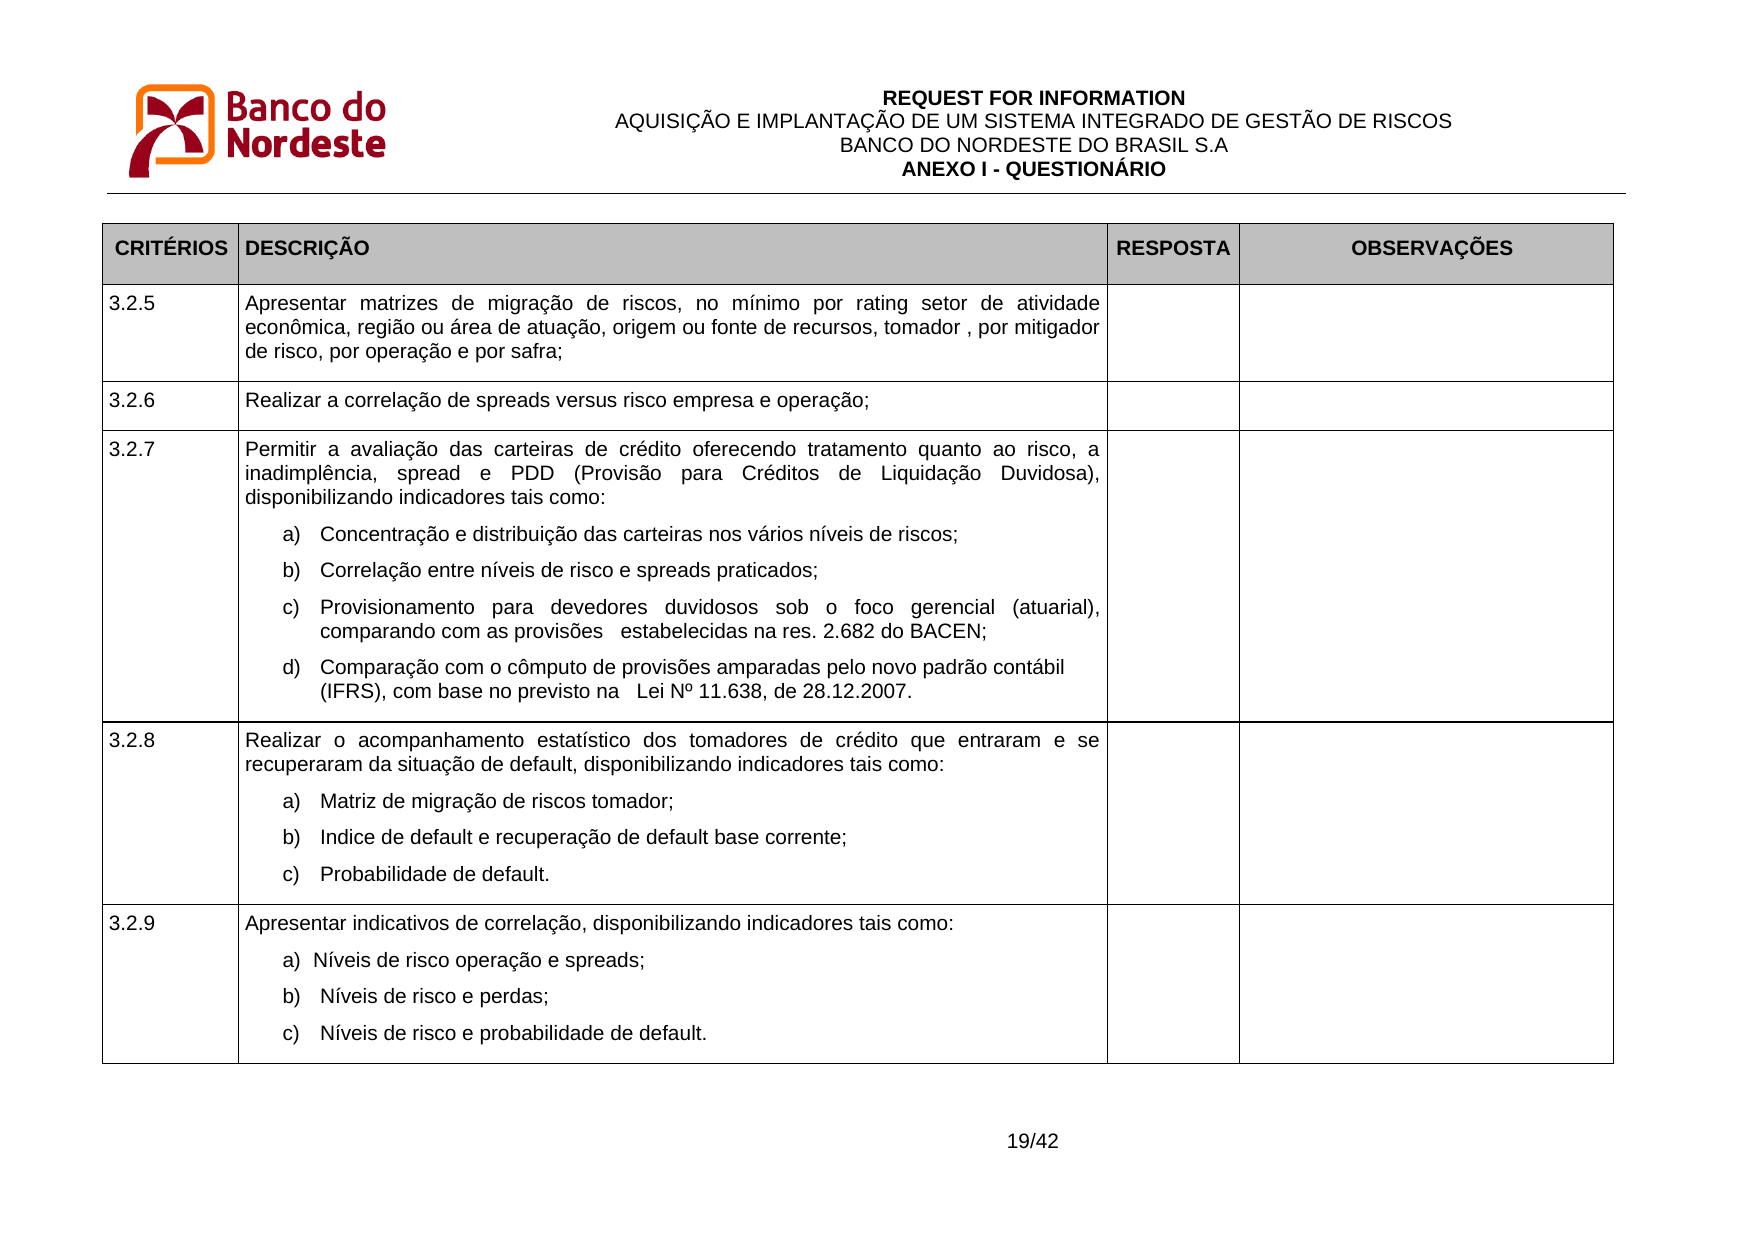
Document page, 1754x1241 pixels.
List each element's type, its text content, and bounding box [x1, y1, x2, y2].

table_cell [1108, 285, 1239, 381]
table_cell Permitir a avaliação das carteiras de crédito oferecendo tratamento quanto ao risco, a inadimplência, spread e PDD (Provisão para Créditos de Liquidação Duvidosa), disponibilizando indicadores tais como: Concentração e distribuição das carteiras nos vários níveis de riscos; Correlação entre níveis de risco e spreads praticados; Provisionamento para devedores duvidosos sob o foco gerencial (atuarial), comparando com as provisões estabelecidas na res. 2.682 do BACEN; Comparação com o cômputo de provisões amparadas pelo novo padrão contábil (IFRS), com base no previsto na Lei Nº 11.638, de 28.12.2007. [239, 431, 1107, 721]
table_cell [103, 431, 238, 721]
table_cell [103, 723, 238, 904]
table_cell [103, 905, 238, 1063]
table_header DESCRIÇÃO [239, 224, 1107, 284]
table_cell Apresentar indicativos de correlação, disponibilizando indicadores tais como: Níveis de risco operação e spreads; Níveis de risco e perdas; Níveis de risco e probabilidade de default. [239, 905, 1107, 1063]
table_cell [1108, 431, 1239, 721]
table_cell Apresentar matrizes de migração de riscos, no mínimo por rating setor de atividade econômica, região ou área de atuação, origem ou fonte de recursos, tomador , por mitigador de risco, por operação e por safra; [239, 285, 1107, 381]
table_cell [1240, 382, 1613, 430]
table_cell [1240, 285, 1613, 381]
table_cell [1108, 905, 1239, 1063]
table_cell Realizar o acompanhamento estatístico dos tomadores de crédito que entraram e se recuperaram da situação de default, disponibilizando indicadores tais como: Matriz de migração de riscos tomador; Indice de default e recuperação de default base corrente; Probabilidade de default. [239, 723, 1107, 904]
table_header CRITÉRIOS [103, 224, 238, 284]
table_header RESPOSTA [1108, 224, 1239, 284]
table_cell [1240, 905, 1613, 1063]
table_cell Realizar a correlação de spreads versus risco empresa e operação; [239, 382, 1107, 430]
table_cell [1108, 382, 1239, 430]
table_header OBSERVAÇÕES [1240, 224, 1613, 284]
table_cell [1108, 723, 1239, 904]
table_cell [103, 382, 238, 430]
table_cell [1240, 431, 1613, 721]
table_cell [1240, 723, 1613, 904]
table_cell [103, 285, 238, 381]
